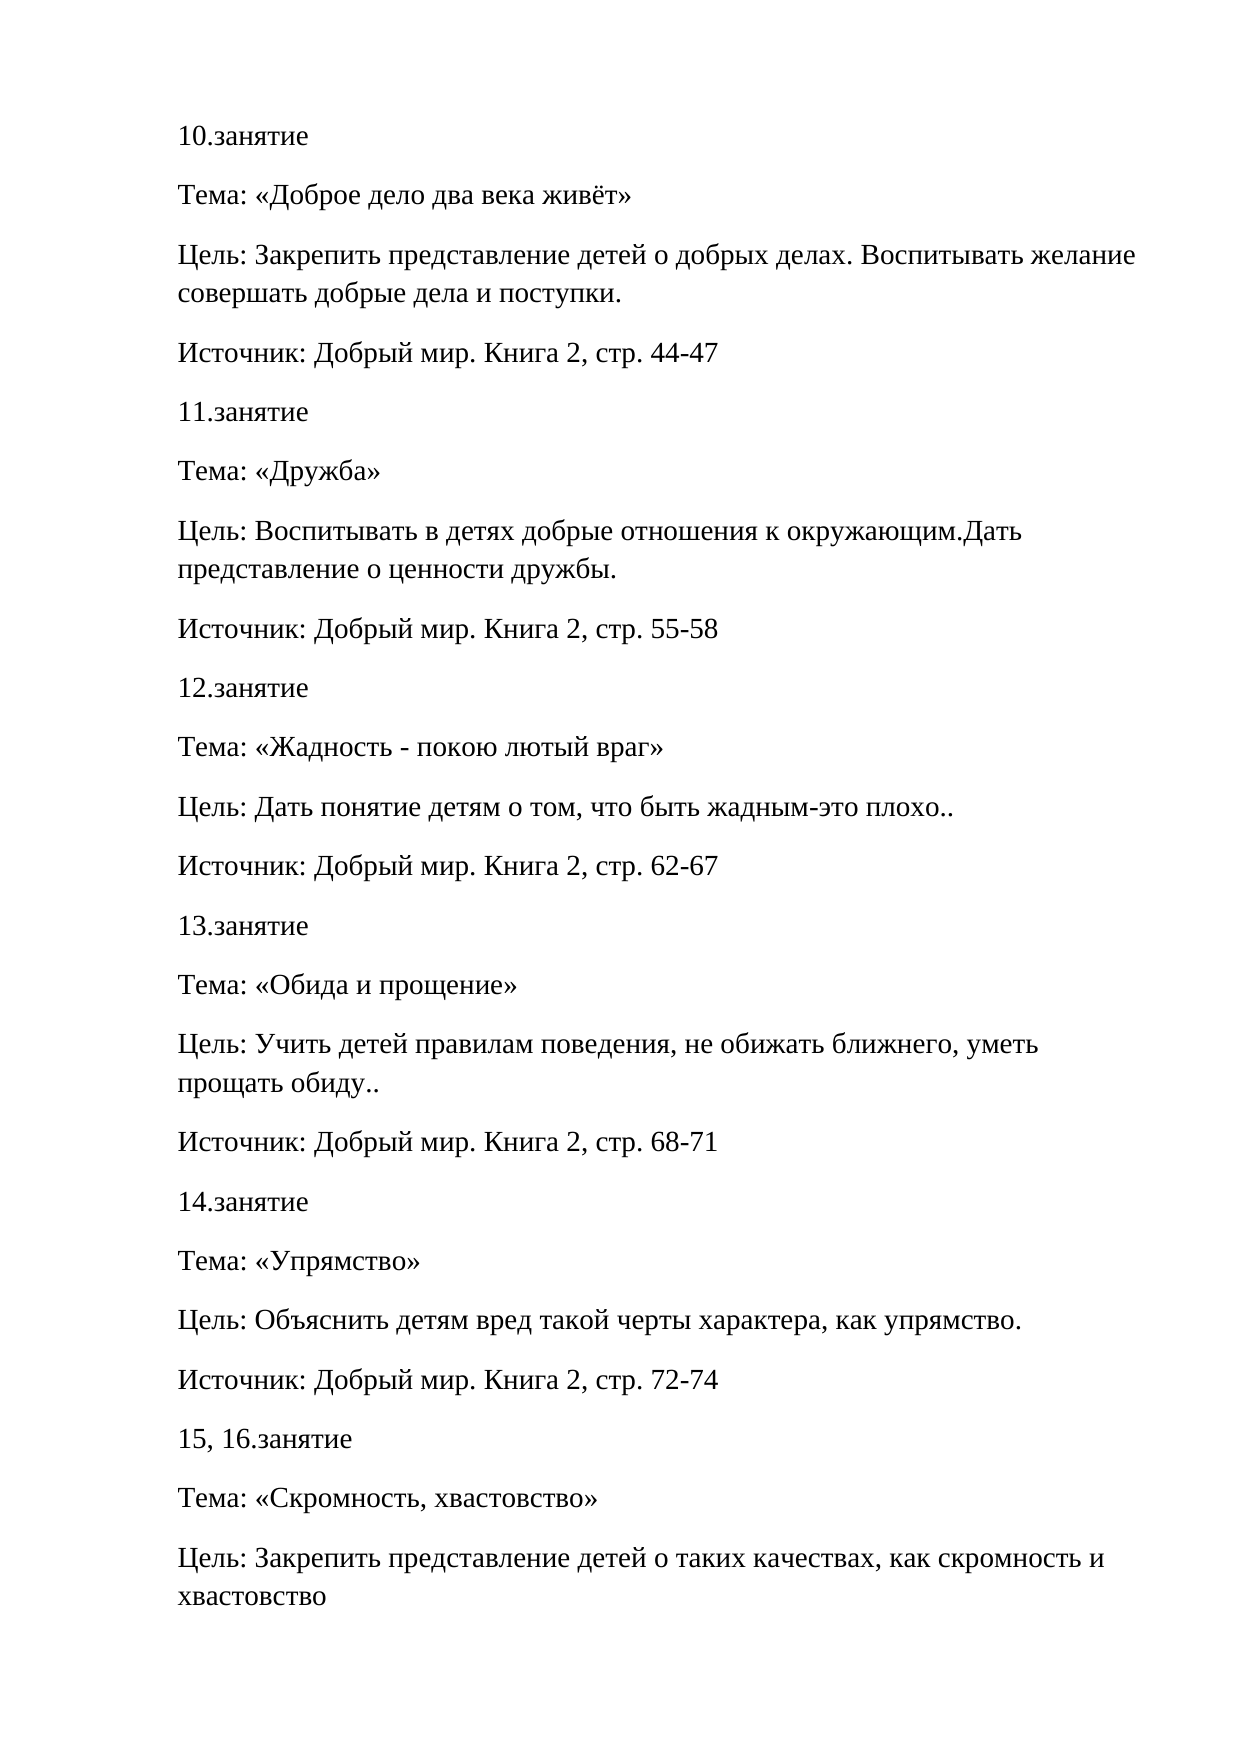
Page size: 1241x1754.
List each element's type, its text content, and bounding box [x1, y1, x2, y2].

text Тема: «Обида и прощение» [177, 967, 1152, 1001]
text 10.занятие [177, 118, 1152, 152]
text Цель: Дать понятие детям о том, что быть жадным-это плохо.. [177, 789, 1152, 822]
text 13.занятие [177, 908, 1152, 941]
text 14.занятие [177, 1184, 1152, 1217]
text Тема: «Дружба» [177, 453, 1152, 487]
text Тема: «Упрямство» [177, 1243, 1152, 1277]
text 11.занятие [177, 394, 1152, 428]
text Тема: «Жадность - покою лютый враг» [177, 729, 1152, 763]
text Источник: Добрый мир. Книга 2, стр. 44-47 [177, 335, 1152, 368]
text Источник: Добрый мир. Книга 2, стр. 72-74 [177, 1362, 1152, 1395]
text Источник: Добрый мир. Книга 2, стр. 55-58 [177, 611, 1152, 644]
text Тема: «Доброе дело два века живёт» [177, 177, 1152, 211]
text 15, 16.занятие [177, 1421, 1152, 1455]
text Источник: Добрый мир. Книга 2, стр. 68-71 [177, 1124, 1152, 1158]
text Источник: Добрый мир. Книга 2, стр. 62-67 [177, 848, 1152, 882]
text Цель: Закрепить представление детей о таких качествах, как скромность и хвастовство [177, 1540, 1152, 1612]
text 12.занятие [177, 670, 1152, 704]
text Цель: Объяснить детям вред такой черты характера, как упрямство. [177, 1302, 1152, 1336]
text Цель: Учить детей правилам поведения, не обижать ближнего, уметь прощать обиду.. [177, 1026, 1152, 1098]
text Цель: Закрепить представление детей о добрых делах. Воспитывать желание совершать добрые дела и поступки. [177, 237, 1152, 309]
text Цель: Воспитывать в детях добрые отношения к окружающим.Дать представление о ценности дружбы. [177, 513, 1152, 585]
text Тема: «Скромность, хвастовство» [177, 1481, 1152, 1514]
